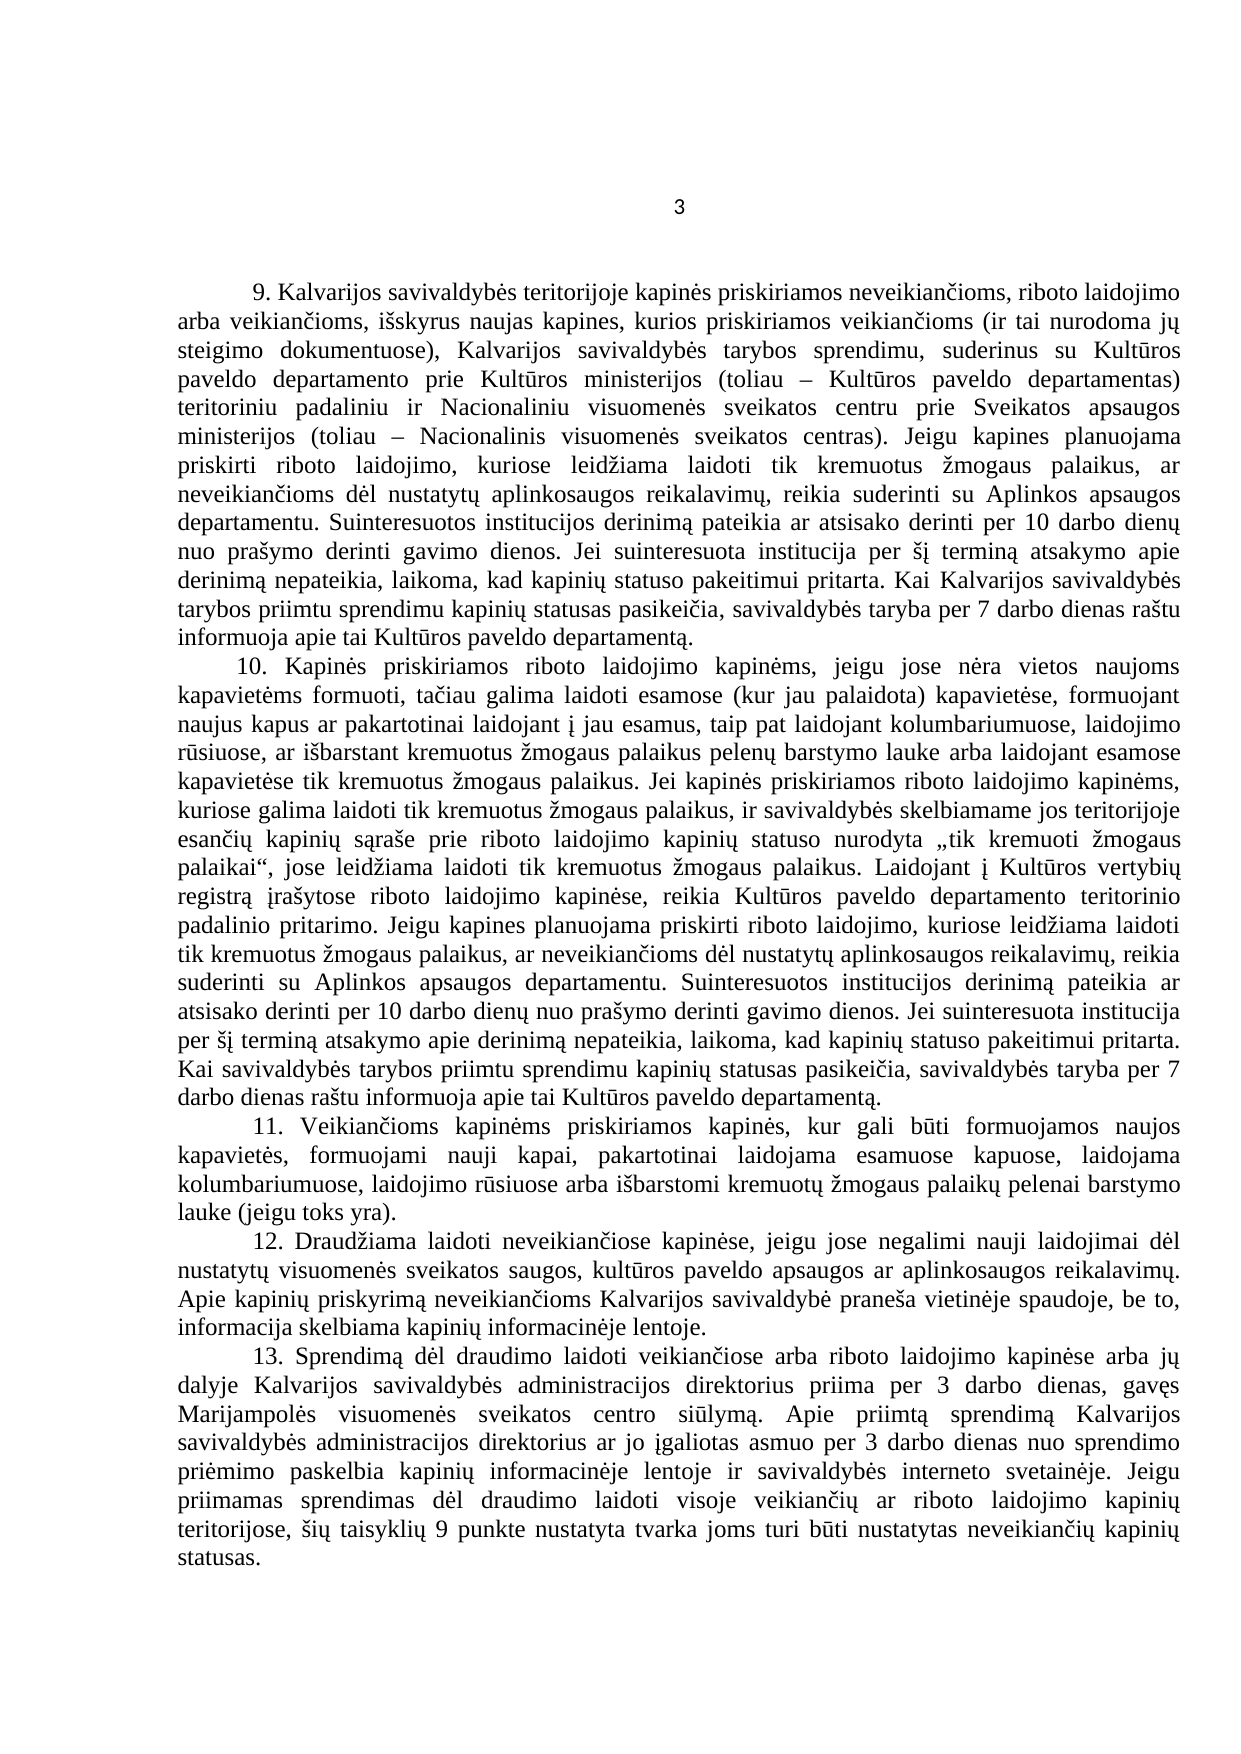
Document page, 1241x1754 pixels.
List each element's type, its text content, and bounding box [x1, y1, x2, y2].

text 13. Sprendimą dėl draudimo laidoti veikiančiose arba riboto laidojimo kapinėse arba jų dalyje Kalvarijos savivaldybės administracijos direktorius priima per 3 darbo dienas, gavęs Marijampolės visuomenės sveikatos centro siūlymą. Apie priimtą sprendimą Kalvarijos savivaldybės administracijos direktorius ar jo įgaliotas asmuo per 3 darbo dienas nuo sprendimo priėmimo paskelbia kapinių informacinėje lentoje ir savivaldybės interneto svetainėje. Jeigu priimamas sprendimas dėl draudimo laidoti visoje veikiančių ar riboto laidojimo kapinių teritorijose, šių taisyklių 9 punkte nustatyta tvarka joms turi būti nustatytas neveikiančių kapinių statusas. [177, 1341, 1181, 1571]
text 9. Kalvarijos savivaldybės teritorijoje kapinės priskiriamos neveikiančioms, riboto laidojimo arba veikiančioms, išskyrus naujas kapines, kurios priskiriamos veikiančioms (ir tai nurodoma jų steigimo dokumentuose), Kalvarijos savivaldybės tarybos sprendimu, suderinus su Kultūros paveldo departamento prie Kultūros ministerijos (toliau – Kultūros paveldo departamentas) teritoriniu padaliniu ir Nacionaliniu visuomenės sveikatos centru prie Sveikatos apsaugos ministerijos (toliau – Nacionalinis visuomenės sveikatos centras). Jeigu kapines planuojama priskirti riboto laidojimo, kuriose leidžiama laidoti tik kremuotus žmogaus palaikus, ar neveikiančioms dėl nustatytų aplinkosaugos reikalavimų, reikia suderinti su Aplinkos apsaugos departamentu. Suinteresuotos institucijos derinimą pateikia ar atsisako derinti per 10 darbo dienų nuo prašymo derinti gavimo dienos. Jei suinteresuota institucija per šį terminą atsakymo apie derinimą nepateikia, laikoma, kad kapinių statuso pakeitimui pritarta. Kai Kalvarijos savivaldybės tarybos priimtu sprendimu kapinių statusas pasikeičia, savivaldybės taryba per 7 darbo dienas raštu informuoja apie tai Kultūros paveldo departamentą. [177, 277, 1181, 651]
text 11. Veikiančioms kapinėms priskiriamos kapinės, kur gali būti formuojamos naujos kapavietės, formuojami nauji kapai, pakartotinai laidojama esamuose kapuose, laidojama kolumbariumuose, laidojimo rūsiuose arba išbarstomi kremuotų žmogaus palaikų pelenai barstymo lauke (jeigu toks yra). [177, 1111, 1181, 1226]
text 12. Draudžiama laidoti neveikiančiose kapinėse, jeigu jose negalimi nauji laidojimai dėl nustatytų visuomenės sveikatos saugos, kultūros paveldo apsaugos ar aplinkosaugos reikalavimų. Apie kapinių priskyrimą neveikiančioms Kalvarijos savivaldybė praneša vietinėje spaudoje, be to, informacija skelbiama kapinių informacinėje lentoje. [177, 1226, 1181, 1341]
text 10. Kapinės priskiriamos riboto laidojimo kapinėms, jeigu jose nėra vietos naujoms kapavietėms formuoti, tačiau galima laidoti esamose (kur jau palaidota) kapavietėse, formuojant naujus kapus ar pakartotinai laidojant į jau esamus, taip pat laidojant kolumbariumuose, laidojimo rūsiuose, ar išbarstant kremuotus žmogaus palaikus pelenų barstymo lauke arba laidojant esamose kapavietėse tik kremuotus žmogaus palaikus. Jei kapinės priskiriamos riboto laidojimo kapinėms, kuriose galima laidoti tik kremuotus žmogaus palaikus, ir savivaldybės skelbiamame jos teritorijoje esančių kapinių sąraše prie riboto laidojimo kapinių statuso nurodyta „tik kremuoti žmogaus palaikai“, jose leidžiama laidoti tik kremuotus žmogaus palaikus. Laidojant į Kultūros vertybių registrą įrašytose riboto laidojimo kapinėse, reikia Kultūros paveldo departamento teritorinio padalinio pritarimo. Jeigu kapines planuojama priskirti riboto laidojimo, kuriose leidžiama laidoti tik kremuotus žmogaus palaikus, ar neveikiančioms dėl nustatytų aplinkosaugos reikalavimų, reikia suderinti su Aplinkos apsaugos departamentu. Suinteresuotos institucijos derinimą pateikia ar atsisako derinti per 10 darbo dienų nuo prašymo derinti gavimo dienos. Jei suinteresuota institucija per šį terminą atsakymo apie derinimą nepateikia, laikoma, kad kapinių statuso pakeitimui pritarta. Kai savivaldybės tarybos priimtu sprendimu kapinių statusas pasikeičia, savivaldybės taryba per 7 darbo dienas raštu informuoja apie tai Kultūros paveldo departamentą. [177, 651, 1181, 1111]
